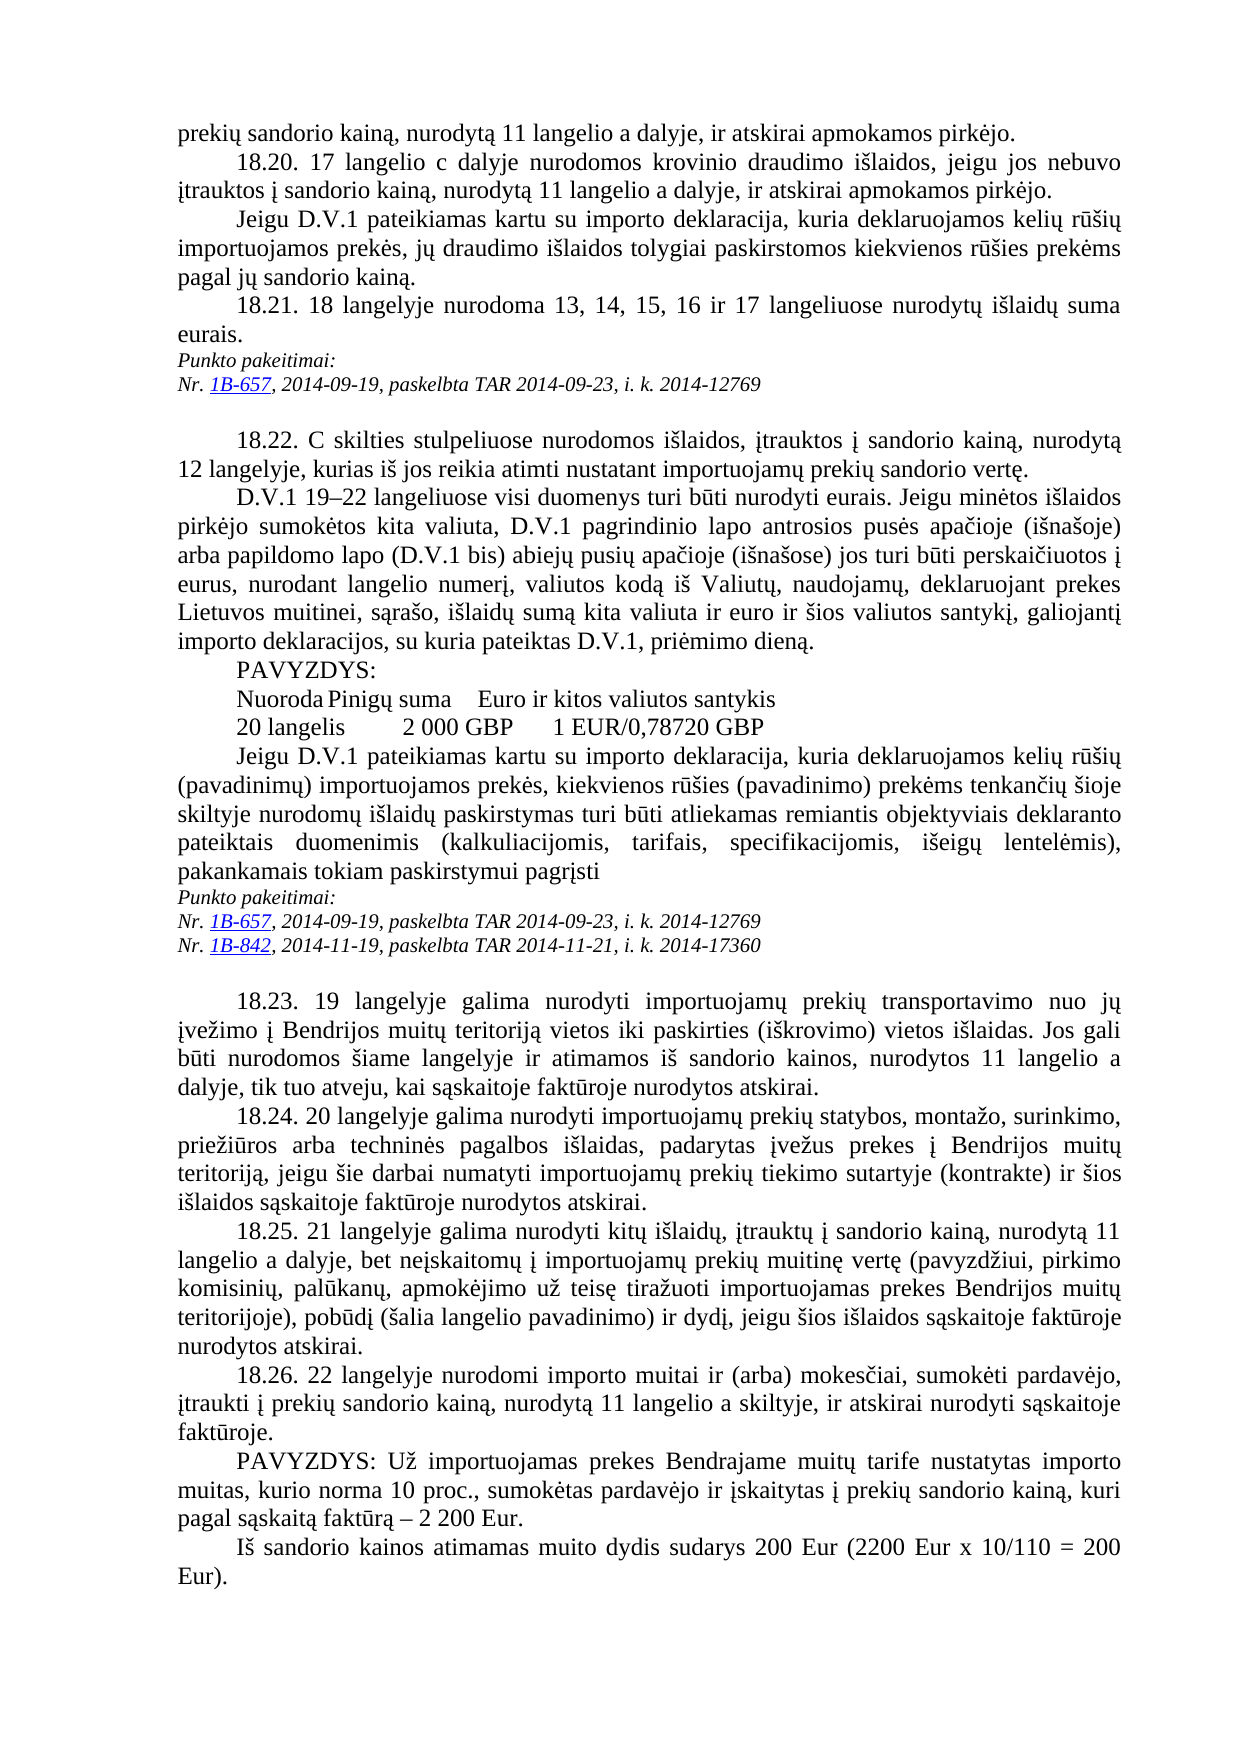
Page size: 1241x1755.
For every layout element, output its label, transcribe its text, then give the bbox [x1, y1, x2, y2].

text D.V.1 19–22 langeliuose visi duomenys turi būti nurodyti eurais. Jeigu minėtos išlaidos pirkėjo sumokėtos kita valiuta, D.V.1 pagrindinio lapo antrosios pusės apačioje (išnašoje) arba papildomo lapo (D.V.1 bis) abiejų pusių apačioje (išnašose) jos turi būti perskaičiuotos į eurus, nurodant langelio numerį, valiutos kodą iš Valiutų, naudojamų, deklaruojant prekes Lietuvos muitinei, sąrašo, išlaidų sumą kita valiuta ir euro ir šios valiutos santykį, galiojantį importo deklaracijos, su kuria pateiktas D.V.1, priėmimo dieną. [177, 482, 1122, 655]
text Nr. 1B-842, 2014-11-19, paskelbta TAR 2014-11-21, i. k. 2014-17360 [177, 933, 1122, 957]
text Nr. 1B-657, 2014-09-19, paskelbta TAR 2014-09-23, i. k. 2014-12769 [177, 372, 1122, 396]
text Jeigu D.V.1 pateikiamas kartu su importo deklaracija, kuria deklaruojamos kelių rūšių importuojamos prekės, jų draudimo išlaidos tolygiai paskirstomos kiekvienos rūšies prekėms pagal jų sandorio kainą. [177, 204, 1122, 291]
text 18.25. 21 langelyje galima nurodyti kitų išlaidų, įtrauktų į sandorio kainą, nurodytą 11 langelio a dalyje, bet neįskaitomų į importuojamų prekių muitinę vertę (pavyzdžiui, pirkimo komisinių, palūkanų, apmokėjimo už teisę tiražuoti importuojamas prekes Bendrijos muitų teritorijoje), pobūdį (šalia langelio pavadinimo) ir dydį, jeigu šios išlaidos sąskaitoje faktūroje nurodytos atskirai. [177, 1216, 1122, 1360]
text PAVYZDYS: [177, 655, 1122, 684]
text Iš sandorio kainos atimamas muito dydis sudarys 200 Eur (2200 Eur x 10/110 = 200 Eur). [177, 1532, 1122, 1590]
text Jeigu D.V.1 pateikiamas kartu su importo deklaracija, kuria deklaruojamos kelių rūšių (pavadinimų) importuojamos prekės, kiekvienos rūšies (pavadinimo) prekėms tenkančių šioje skiltyje nurodomų išlaidų paskirstymas turi būti atliekamas remiantis objektyviais deklaranto pateiktais duomenimis (kalkuliacijomis, tarifais, specifikacijomis, išeigų lentelėmis), pakankamais tokiam paskirstymui pagrįsti [177, 741, 1122, 885]
text 18.23. 19 langelyje galima nurodyti importuojamų prekių transportavimo nuo jų įvežimo į Bendrijos muitų teritoriją vietos iki paskirties (iškrovimo) vietos išlaidas. Jos gali būti nurodomos šiame langelyje ir atimamos iš sandorio kainos, nurodytos 11 langelio a dalyje, tik tuo atveju, kai sąskaitoje faktūroje nurodytos atskirai. [177, 986, 1122, 1101]
text Nr. 1B-657, 2014-09-19, paskelbta TAR 2014-09-23, i. k. 2014-12769 [177, 909, 1122, 933]
text 18.22. C skilties stulpeliuose nurodomos išlaidos, įtrauktos į sandorio kainą, nurodytą 12 langelyje, kurias iš jos reikia atimti nustatant importuojamų prekių sandorio vertę. [177, 425, 1122, 482]
text prekių sandorio kainą, nurodytą 11 langelio a dalyje, ir atskirai apmokamos pirkėjo. [177, 118, 1122, 147]
text 18.24. 20 langelyje galima nurodyti importuojamų prekių statybos, montažo, surinkimo, priežiūros arba techninės pagalbos išlaidas, padarytas įvežus prekes į Bendrijos muitų teritoriją, jeigu šie darbai numatyti importuojamų prekių tiekimo sutartyje (kontrakte) ir šios išlaidos sąskaitoje faktūroje nurodytos atskirai. [177, 1101, 1122, 1216]
text 20 langelis 2 000 GBP 1 EUR/0,78720 GBP [177, 712, 1122, 741]
text Nuoroda Pinigų suma Euro ir kitos valiutos santykis [177, 684, 1122, 712]
text 18.21. 18 langelyje nurodoma 13, 14, 15, 16 ir 17 langeliuose nurodytų išlaidų suma eurais. [177, 291, 1122, 348]
text 18.26. 22 langelyje nurodomi importo muitai ir (arba) mokesčiai, sumokėti pardavėjo, įtraukti į prekių sandorio kainą, nurodytą 11 langelio a skiltyje, ir atskirai nurodyti sąskaitoje faktūroje. [177, 1360, 1122, 1446]
text 18.20. 17 langelio c dalyje nurodomos krovinio draudimo išlaidos, jeigu jos nebuvo įtrauktos į sandorio kainą, nurodytą 11 langelio a dalyje, ir atskirai apmokamos pirkėjo. [177, 147, 1122, 204]
text PAVYZDYS: Už importuojamas prekes Bendrajame muitų tarife nustatytas importo muitas, kurio norma 10 proc., sumokėtas pardavėjo ir įskaitytas į prekių sandorio kainą, kuri pagal sąskaitą faktūrą – 2 200 Eur. [177, 1446, 1122, 1532]
text Punkto pakeitimai: [177, 885, 1122, 909]
text Punkto pakeitimai: [177, 348, 1122, 372]
